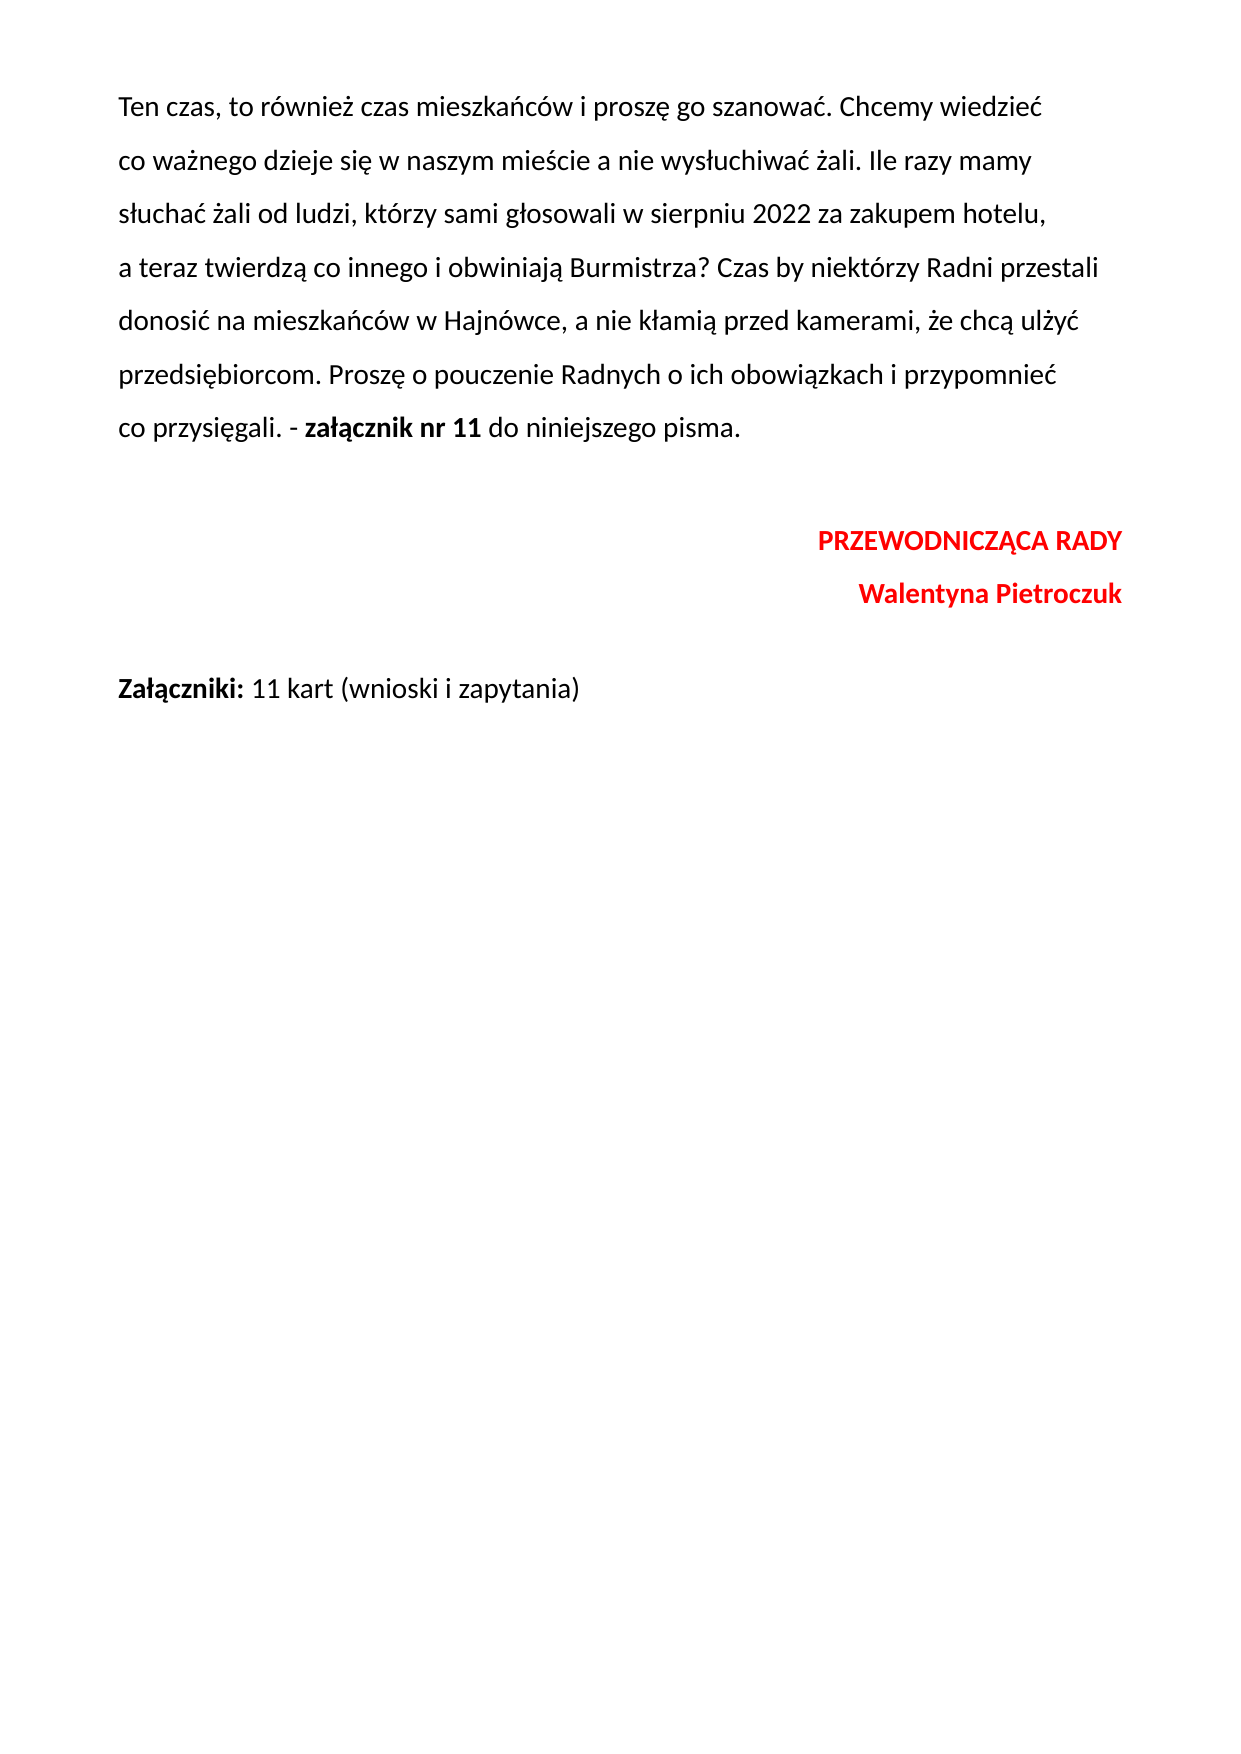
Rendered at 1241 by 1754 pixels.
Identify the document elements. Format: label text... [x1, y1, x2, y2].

text Załączniki: 11 kart (wnioski i zapytania) [118, 670, 1122, 706]
text PRZEWODNICZĄCA RADY [118, 522, 1122, 557]
text Ten czas, to również czas mieszkańców i proszę go szanować. Chcemy wiedzieć co ważnego dzieje się w naszym mieście a nie wysłuchiwać żali. Ile razy mamy słuchać żali od ludzi, którzy sami głosowali w sierpniu 2022 za zakupem hotelu, a teraz twierdzą co innego i obwiniają Burmistrza? Czas by niektórzy Radni przestali donosić na mieszkańców w Hajnówce, a nie kłamią przed kamerami, że chcą ulżyć przedsiębiorcom. Proszę o pouczenie Radnych o ich obowiązkach i przypomnieć co przysięgali. - załącznik nr 11 do niniejszego pisma. [118, 88, 1122, 445]
text Walentyna Pietroczuk [118, 575, 1122, 611]
